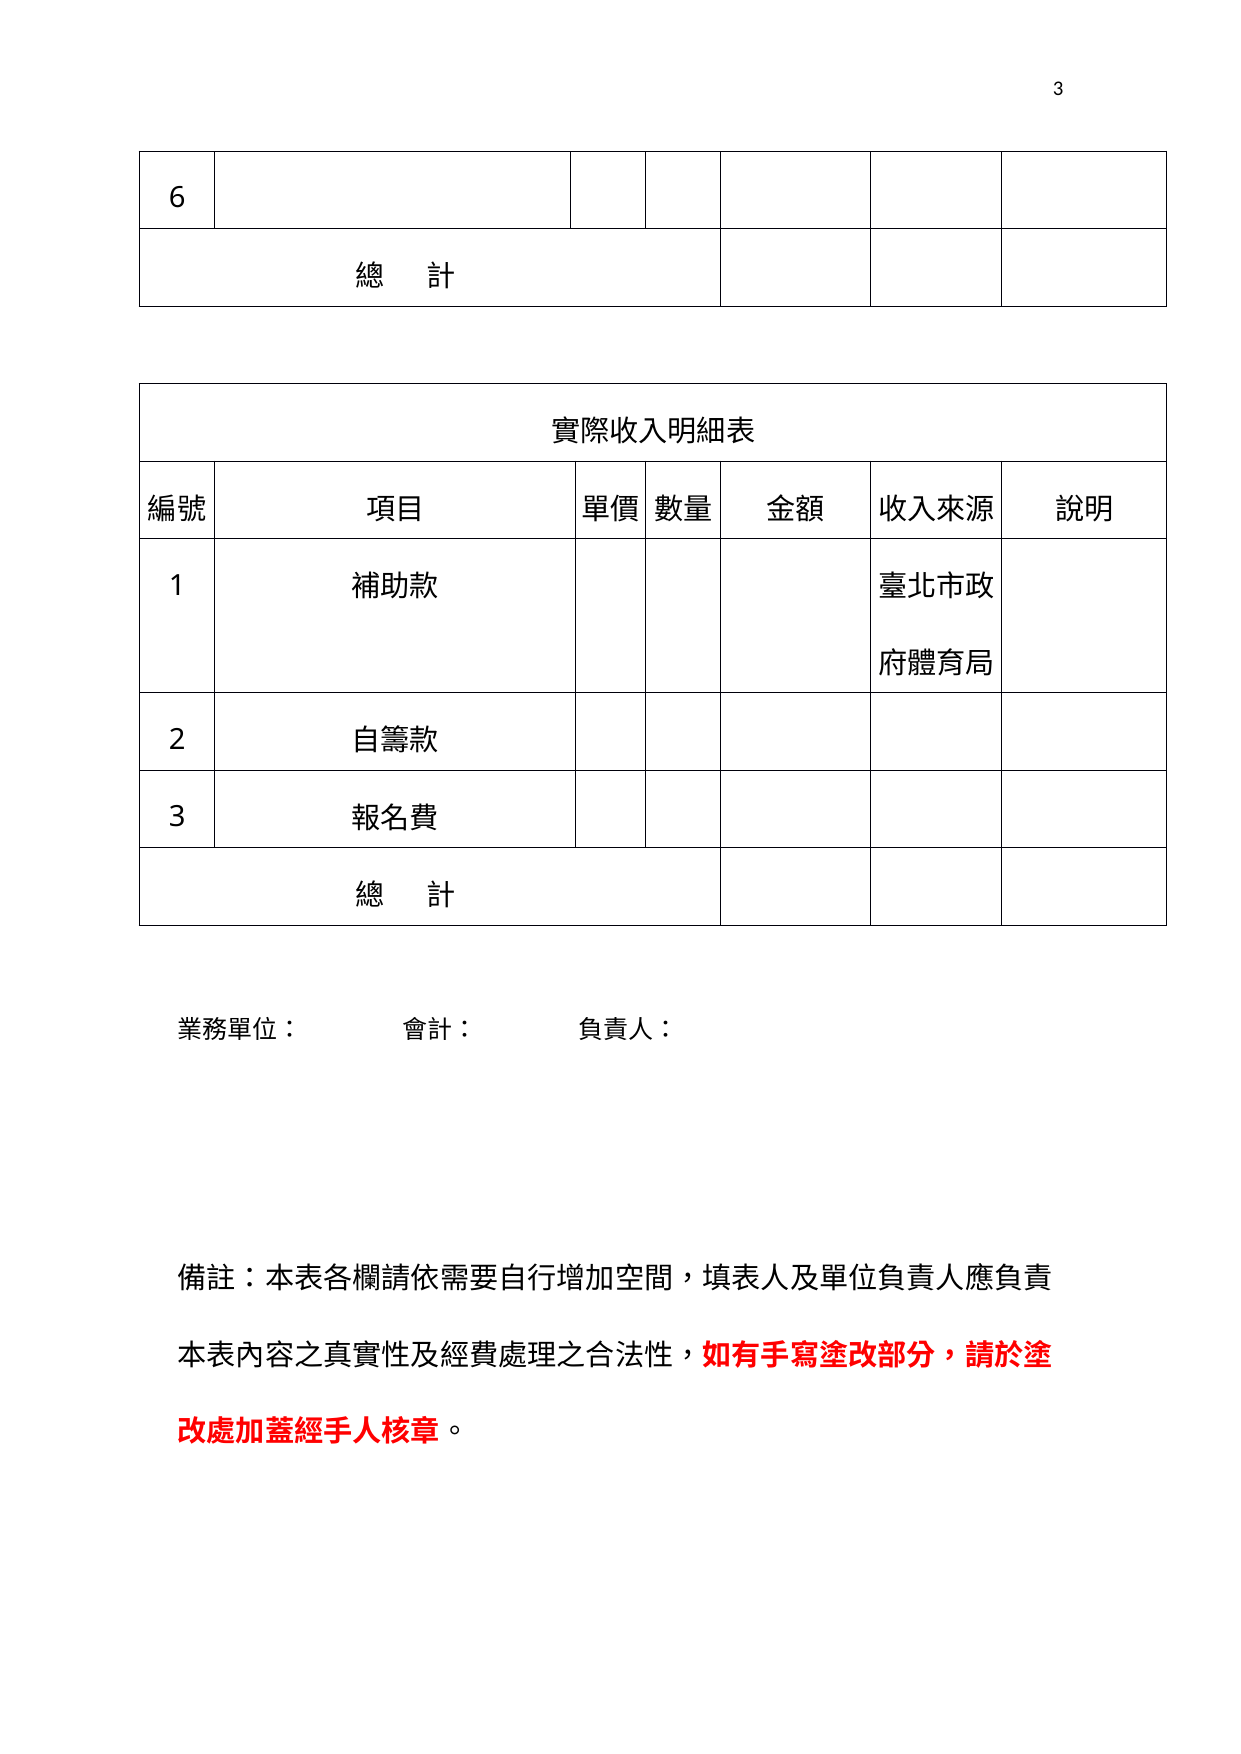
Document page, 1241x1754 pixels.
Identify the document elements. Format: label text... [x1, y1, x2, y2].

table_cell [721, 152, 870, 228]
table_cell [871, 771, 1001, 847]
table_cell 數量 [646, 462, 720, 538]
text 業務單位： 會計： 負責人： [177, 1002, 1063, 1040]
table_cell 編號 [140, 462, 214, 538]
table_header 實際收入明細表 [140, 384, 1166, 461]
table_cell 6 [140, 152, 214, 228]
table_cell 2 [140, 693, 214, 769]
table_cell 報名費 [215, 771, 575, 847]
table_cell 總 計 [140, 848, 720, 924]
table_cell 補助款 [215, 539, 575, 692]
table_cell 臺北市政府體育局 [871, 539, 1001, 692]
table_cell [1002, 848, 1166, 924]
table_cell [721, 771, 870, 847]
table_cell [576, 539, 645, 692]
table_cell 1 [140, 539, 214, 692]
table_cell [721, 539, 870, 692]
table_cell [721, 229, 870, 306]
table_cell [871, 152, 1001, 228]
table_cell [1002, 539, 1166, 692]
table_cell 金額 [721, 462, 870, 538]
table_cell 收入來源 [871, 462, 1001, 538]
table_cell [1002, 152, 1166, 228]
table_cell 總 計 [140, 229, 720, 306]
table_cell 單價 [576, 462, 645, 538]
table_cell [576, 693, 645, 769]
table_cell [571, 152, 645, 228]
table_cell 說明 [1002, 462, 1166, 538]
table_cell [646, 539, 720, 692]
table_cell [1002, 693, 1166, 769]
table_cell [215, 152, 570, 228]
table_cell [721, 848, 870, 924]
table_cell [646, 693, 720, 769]
table_cell [646, 152, 720, 228]
table_cell [1002, 229, 1166, 306]
table_cell [871, 848, 1001, 924]
table_cell [871, 693, 1001, 769]
text 備註：本表各欄請依需要自行增加空間，填表人及單位負責人應負責本表內容之真實性及經費處理之合法性，如有手寫塗改部分，請於塗改處加蓋經手人核章。 [177, 1231, 1063, 1461]
table_cell [721, 693, 870, 769]
table_cell 自籌款 [215, 693, 575, 769]
table_cell [871, 229, 1001, 306]
table_cell 3 [140, 771, 214, 847]
table_cell 項目 [215, 462, 575, 538]
table_cell [1002, 771, 1166, 847]
table_cell [646, 771, 720, 847]
table_cell [576, 771, 645, 847]
